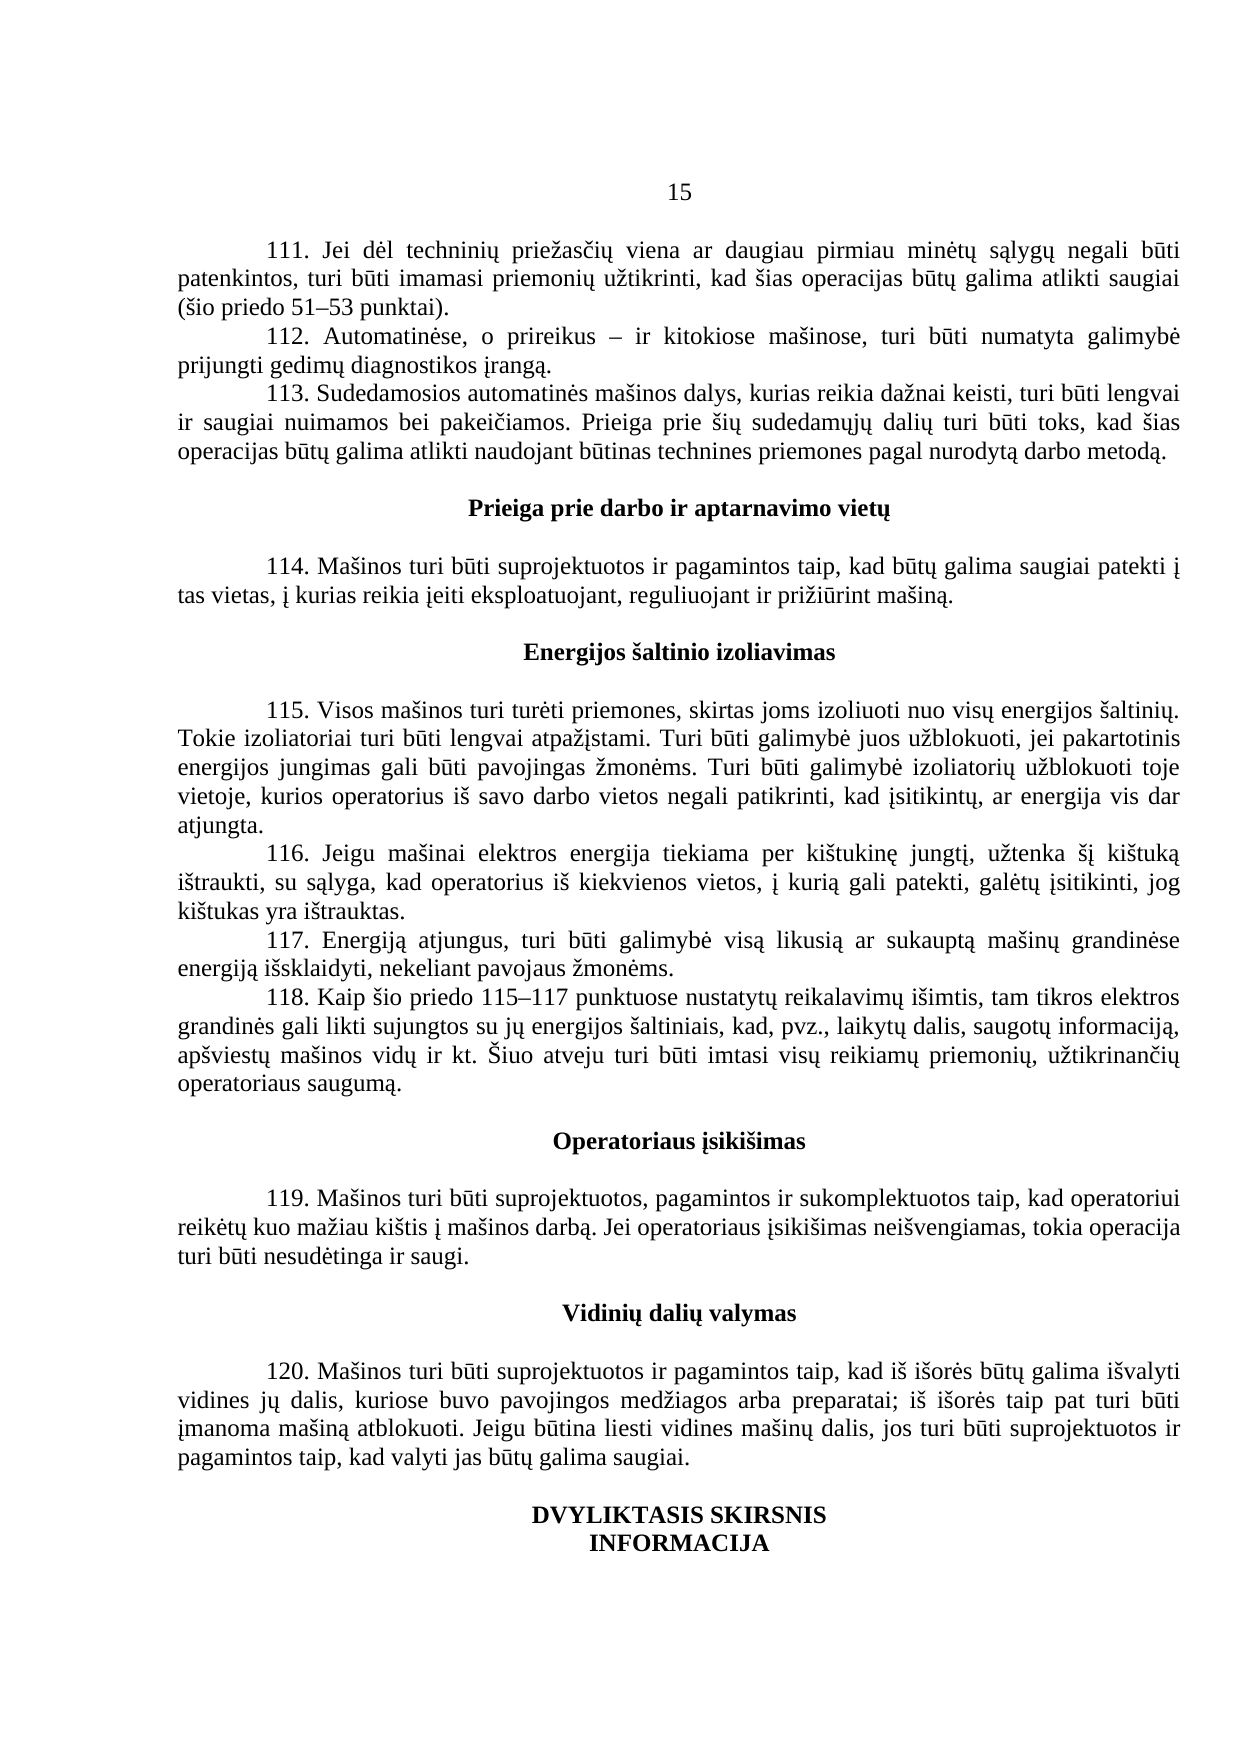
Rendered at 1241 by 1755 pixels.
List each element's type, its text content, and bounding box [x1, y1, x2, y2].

text 117. Energiją atjungus, turi būti galimybė visą likusią ar sukauptą mašinų grandinėse energiją išsklaidyti, nekeliant pavojaus žmonėms. [177, 925, 1181, 982]
text 118. Kaip šio priedo 115–117 punktuose nustatytų reikalavimų išimtis, tam tikros elektros grandinės gali likti sujungtos su jų energijos šaltiniais, kad, pvz., laikytų dalis, saugotų informaciją, apšviestų mašinos vidų ir kt. Šiuo atveju turi būti imtasi visų reikiamų priemonių, užtikrinančių operatoriaus saugumą. [177, 982, 1181, 1097]
text INFORMACIJA [177, 1528, 1181, 1557]
text Prieiga prie darbo ir aptarnavimo vietų [177, 493, 1181, 522]
text 115. Visos mašinos turi turėti priemones, skirtas joms izoliuoti nuo visų energijos šaltinių. Tokie izoliatoriai turi būti lengvai atpažįstami. Turi būti galimybė juos užblokuoti, jei pakartotinis energijos jungimas gali būti pavojingas žmonėms. Turi būti galimybė izoliatorių užblokuoti toje vietoje, kurios operatorius iš savo darbo vietos negali patikrinti, kad įsitikintų, ar energija vis dar atjungta. [177, 695, 1181, 838]
text 119. Mašinos turi būti suprojektuotos, pagamintos ir sukomplektuotos taip, kad operatoriui reikėtų kuo mažiau kištis į mašinos darbą. Jei operatoriaus įsikišimas neišvengiamas, tokia operacija turi būti nesudėtinga ir saugi. [177, 1183, 1181, 1270]
text 112. Automatinėse, o prireikus – ir kitokiose mašinose, turi būti numatyta galimybė prijungti gedimų diagnostikos įrangą. [177, 321, 1181, 378]
text 120. Mašinos turi būti suprojektuotos ir pagamintos taip, kad iš išorės būtų galima išvalyti vidines jų dalis, kuriose buvo pavojingos medžiagos arba preparatai; iš išorės taip pat turi būti įmanoma mašiną atblokuoti. Jeigu būtina liesti vidines mašinų dalis, jos turi būti suprojektuotos ir pagamintos taip, kad valyti jas būtų galima saugiai. [177, 1356, 1181, 1471]
text 114. Mašinos turi būti suprojektuotos ir pagamintos taip, kad būtų galima saugiai patekti į tas vietas, į kurias reikia įeiti eksploatuojant, reguliuojant ir prižiūrint mašiną. [177, 551, 1181, 608]
text Operatoriaus įsikišimas [177, 1126, 1181, 1155]
text 111. Jei dėl techninių priežasčių viena ar daugiau pirmiau minėtų sąlygų negali būti patenkintos, turi būti imamasi priemonių užtikrinti, kad šias operacijas būtų galima atlikti saugiai (šio priedo 51–53 punktai). [177, 235, 1181, 321]
text 116. Jeigu mašinai elektros energija tiekiama per kištukinę jungtį, užtenka šį kištuką ištraukti, su sąlyga, kad operatorius iš kiekvienos vietos, į kurią gali patekti, galėtų įsitikinti, jog kištukas yra ištrauktas. [177, 838, 1181, 925]
text 113. Sudedamosios automatinės mašinos dalys, kurias reikia dažnai keisti, turi būti lengvai ir saugiai nuimamos bei pakeičiamos. Prieiga prie šių sudedamųjų dalių turi būti toks, kad šias operacijas būtų galima atlikti naudojant būtinas technines priemones pagal nurodytą darbo metodą. [177, 378, 1181, 465]
text DVYLIKTASIS SKIRSNIS [177, 1500, 1181, 1528]
text Vidinių dalių valymas [177, 1298, 1181, 1327]
text Energijos šaltinio izoliavimas [177, 637, 1181, 666]
